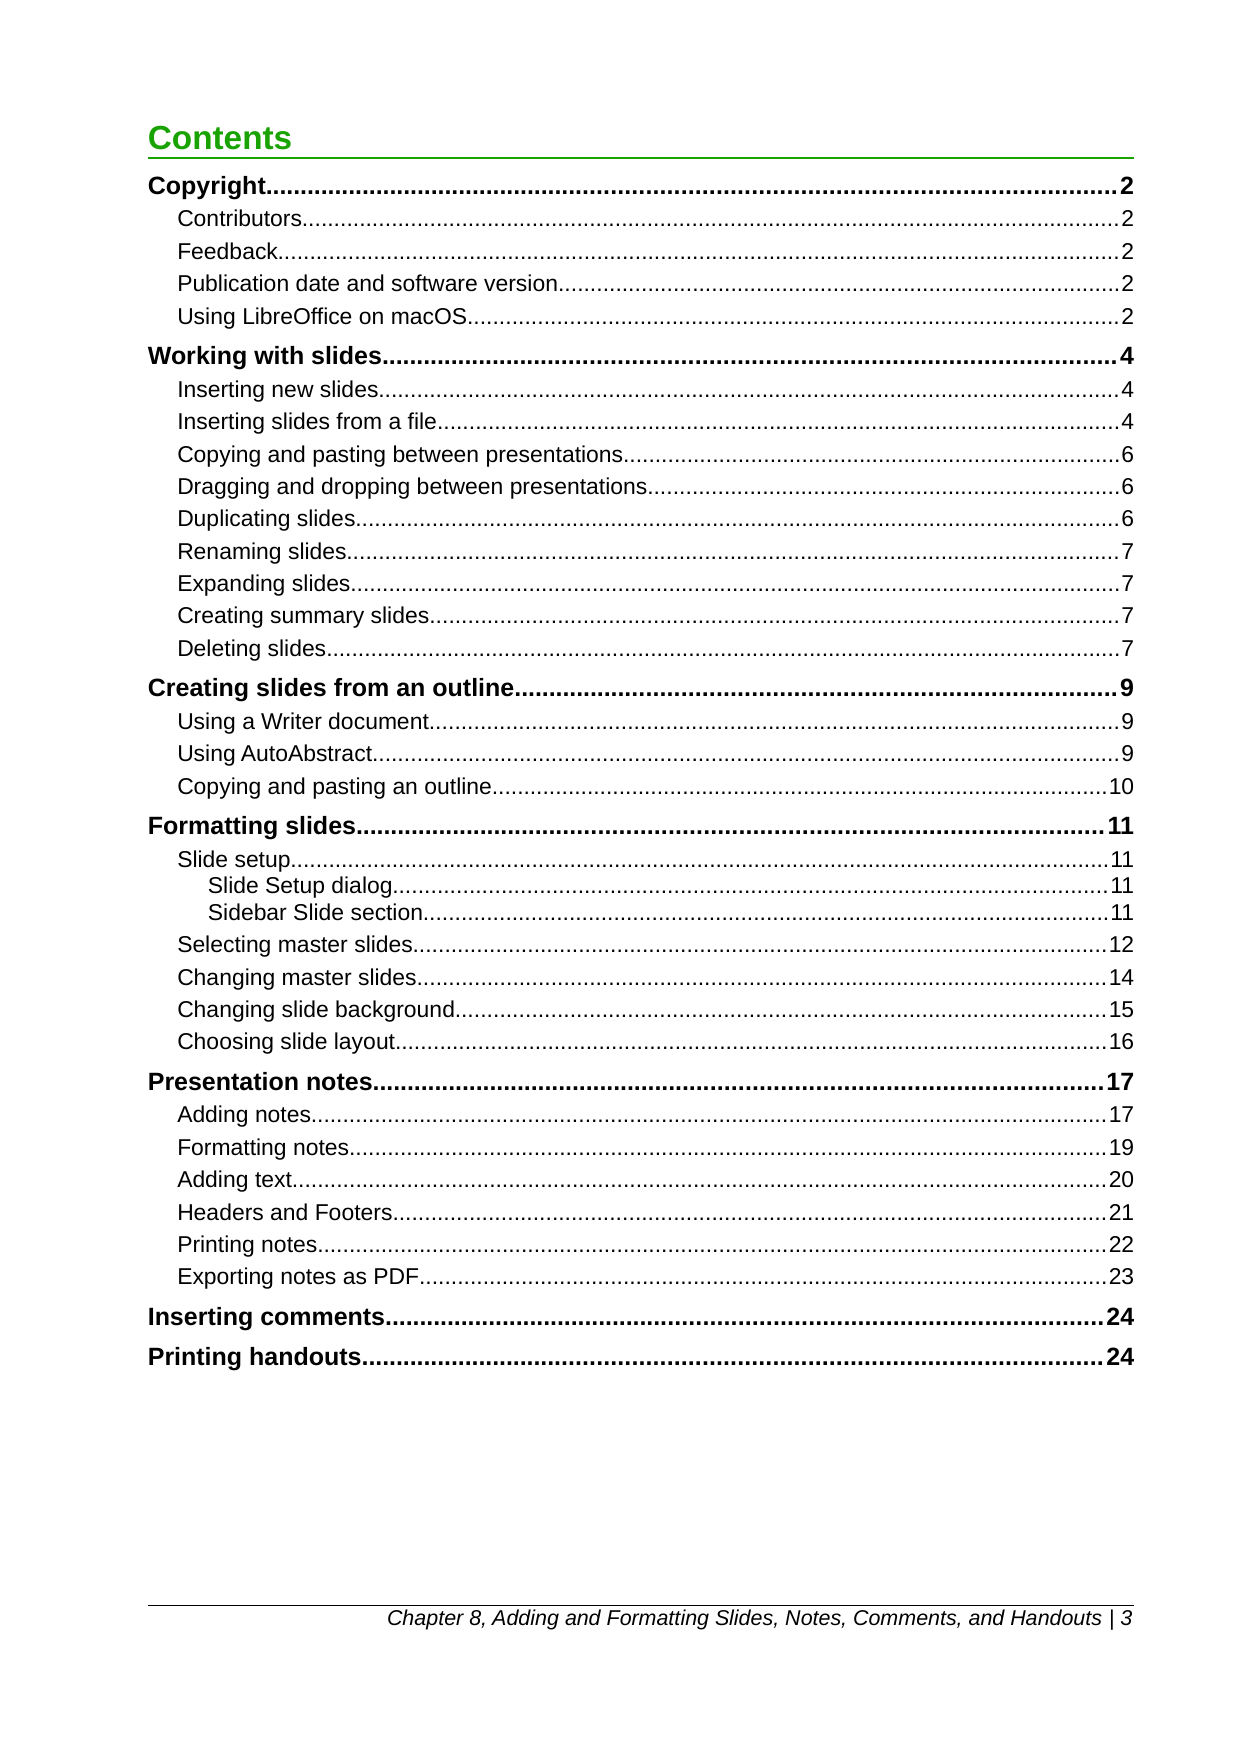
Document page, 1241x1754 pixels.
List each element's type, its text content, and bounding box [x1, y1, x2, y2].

text Copying and pasting an outline 10 [177, 773, 1134, 799]
text Presentation notes 17 [148, 1067, 1134, 1095]
text Publication date and software version 2 [177, 270, 1134, 297]
text Feedback 2 [177, 238, 1134, 264]
text Printing handouts 24 [148, 1342, 1134, 1371]
text Formatting notes 19 [177, 1134, 1134, 1160]
text Duplicating slides 6 [177, 505, 1134, 532]
text Headers and Footers 21 [177, 1198, 1134, 1225]
text Adding text 20 [177, 1166, 1134, 1192]
text Slide Setup dialog 11 [208, 872, 1134, 899]
text Formatting slides 11 [148, 811, 1134, 840]
text Copyright 2 [148, 171, 1134, 199]
text Inserting comments 24 [148, 1302, 1134, 1330]
text Creating summary slides 7 [177, 602, 1134, 629]
text Expanding slides 7 [177, 570, 1134, 596]
text Choosing slide layout 16 [177, 1028, 1134, 1054]
text Dragging and dropping between presentations 6 [177, 473, 1134, 499]
text Creating slides from an outline 9 [148, 673, 1134, 702]
text Inserting slides from a file 4 [177, 408, 1134, 434]
text Using LibreOffice on macOS 2 [177, 303, 1134, 329]
text Adding notes 17 [177, 1101, 1134, 1128]
text Selecting master slides 12 [177, 931, 1134, 957]
text Using AutoAbstract 9 [177, 740, 1134, 767]
text Deleting slides 7 [177, 635, 1134, 661]
text Using a Writer document 9 [177, 708, 1134, 734]
subtitle Contents [148, 118, 1134, 157]
text Contributors 2 [177, 205, 1134, 232]
text Working with slides 4 [148, 341, 1134, 370]
text Printing notes 22 [177, 1231, 1134, 1257]
text Changing master slides 14 [177, 963, 1134, 990]
text Slide setup 11 [177, 846, 1134, 872]
text Copying and pasting between presentations 6 [177, 441, 1134, 467]
text Exporting notes as PDF 23 [177, 1263, 1134, 1290]
text Renaming slides 7 [177, 538, 1134, 564]
text Inserting new slides 4 [177, 376, 1134, 402]
text Changing slide background 15 [177, 996, 1134, 1022]
text Sidebar Slide section 11 [208, 899, 1134, 925]
